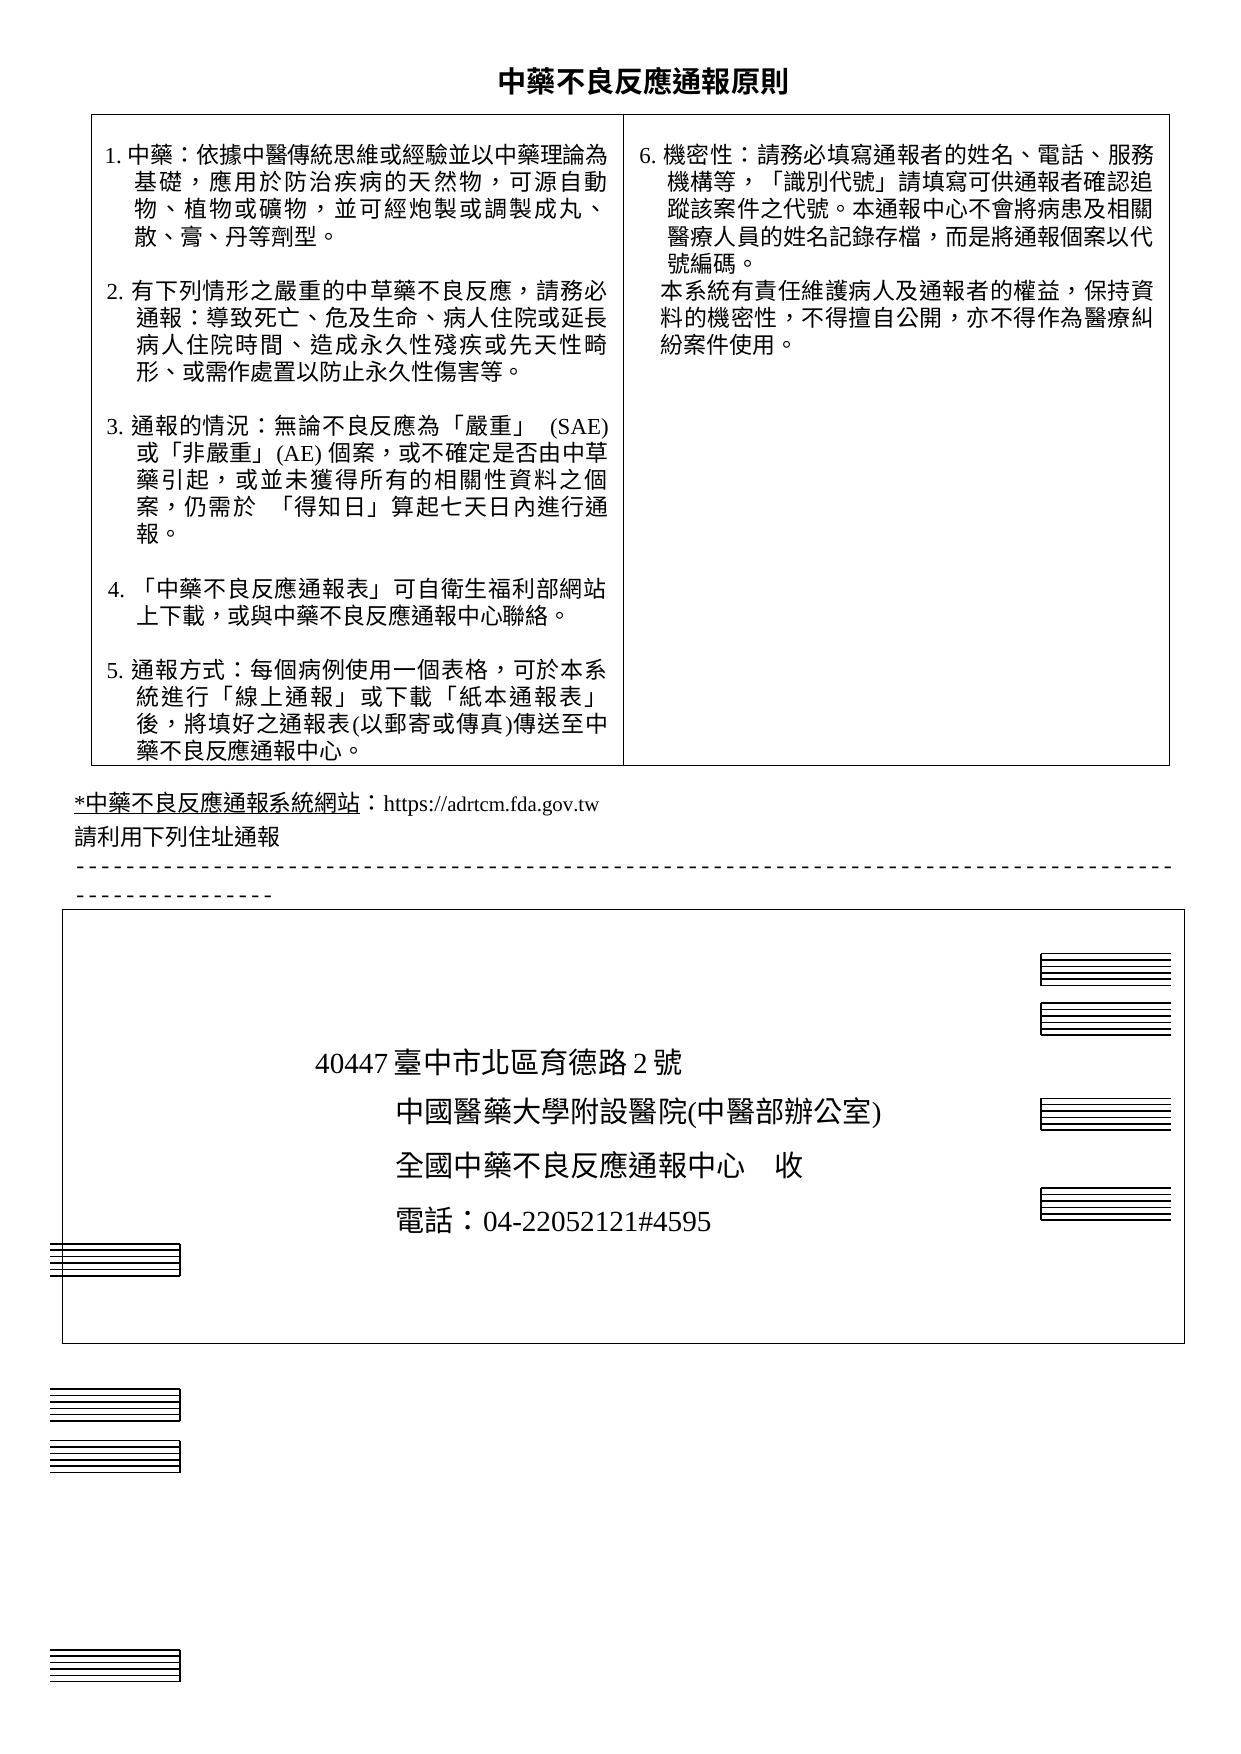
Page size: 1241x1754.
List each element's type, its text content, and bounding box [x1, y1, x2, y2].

table_header 1. 中藥：依據中醫傳統思維或經驗並以中藥理論為基礎，應用於防治疾病的天然物，可源自動物、植物或礦物，並可經炮製或調製成丸、散、膏、丹等劑型。 2. 有下列情形之嚴重的中草藥不良反應，請務必通報：導致死亡、危及生命、病人住院或延長病人住院時間、造成永久性殘疾或先天性畸形、或需作處置以防止永久性傷害等。 3. 通報的情況：無論不良反應為「嚴重」 (SAE)或「非嚴重」(AE) 個案，或不確定是否由中草藥引起，或並未獲得所有的相關性資料之個案，仍需於 「得知日」算起七天日內進行通報。 4. 「中藥不良反應通報表」可自衛生福利部網站上下載，或與中藥不良反應通報中心聯絡。 5. 通報方式：每個病例使用一個表格，可於本系統進行「線上通報」或下載「紙本通報表」後，將填好之通報表(以郵寄或傳真)傳送至中藥不良反應通報中心。 [92, 115, 623, 765]
table_header 40447臺中市北區育德路2號 中國醫藥大學附設醫院(中醫部辦公室) 全國中藥不良反應通報中心 收 電話：04-22052121#4595 [63, 910, 1184, 1343]
text *中藥不良反應通報系統網站：https://adrtcm.fda.gov.tw [74, 785, 1181, 818]
table_header 6. 機密性：請務必填寫通報者的姓名、電話、服務機構等，「識別代號」請填寫可供通報者確認追蹤該案件之代號。本通報中心不會將病患及相關醫療人員的姓名記錄存檔，而是將通報個案以代號編碼。 本系統有責任維護病人及通報者的權益，保持資料的機密性，不得擅自公開，亦不得作為醫療糾紛案件使用。 [624, 115, 1169, 765]
text 請利用下列住址通報 [74, 818, 1181, 852]
text 中藥不良反應通報原則 [105, 59, 1181, 101]
text -------------------------------------------------------------------------------------------------------- [74, 852, 1181, 908]
